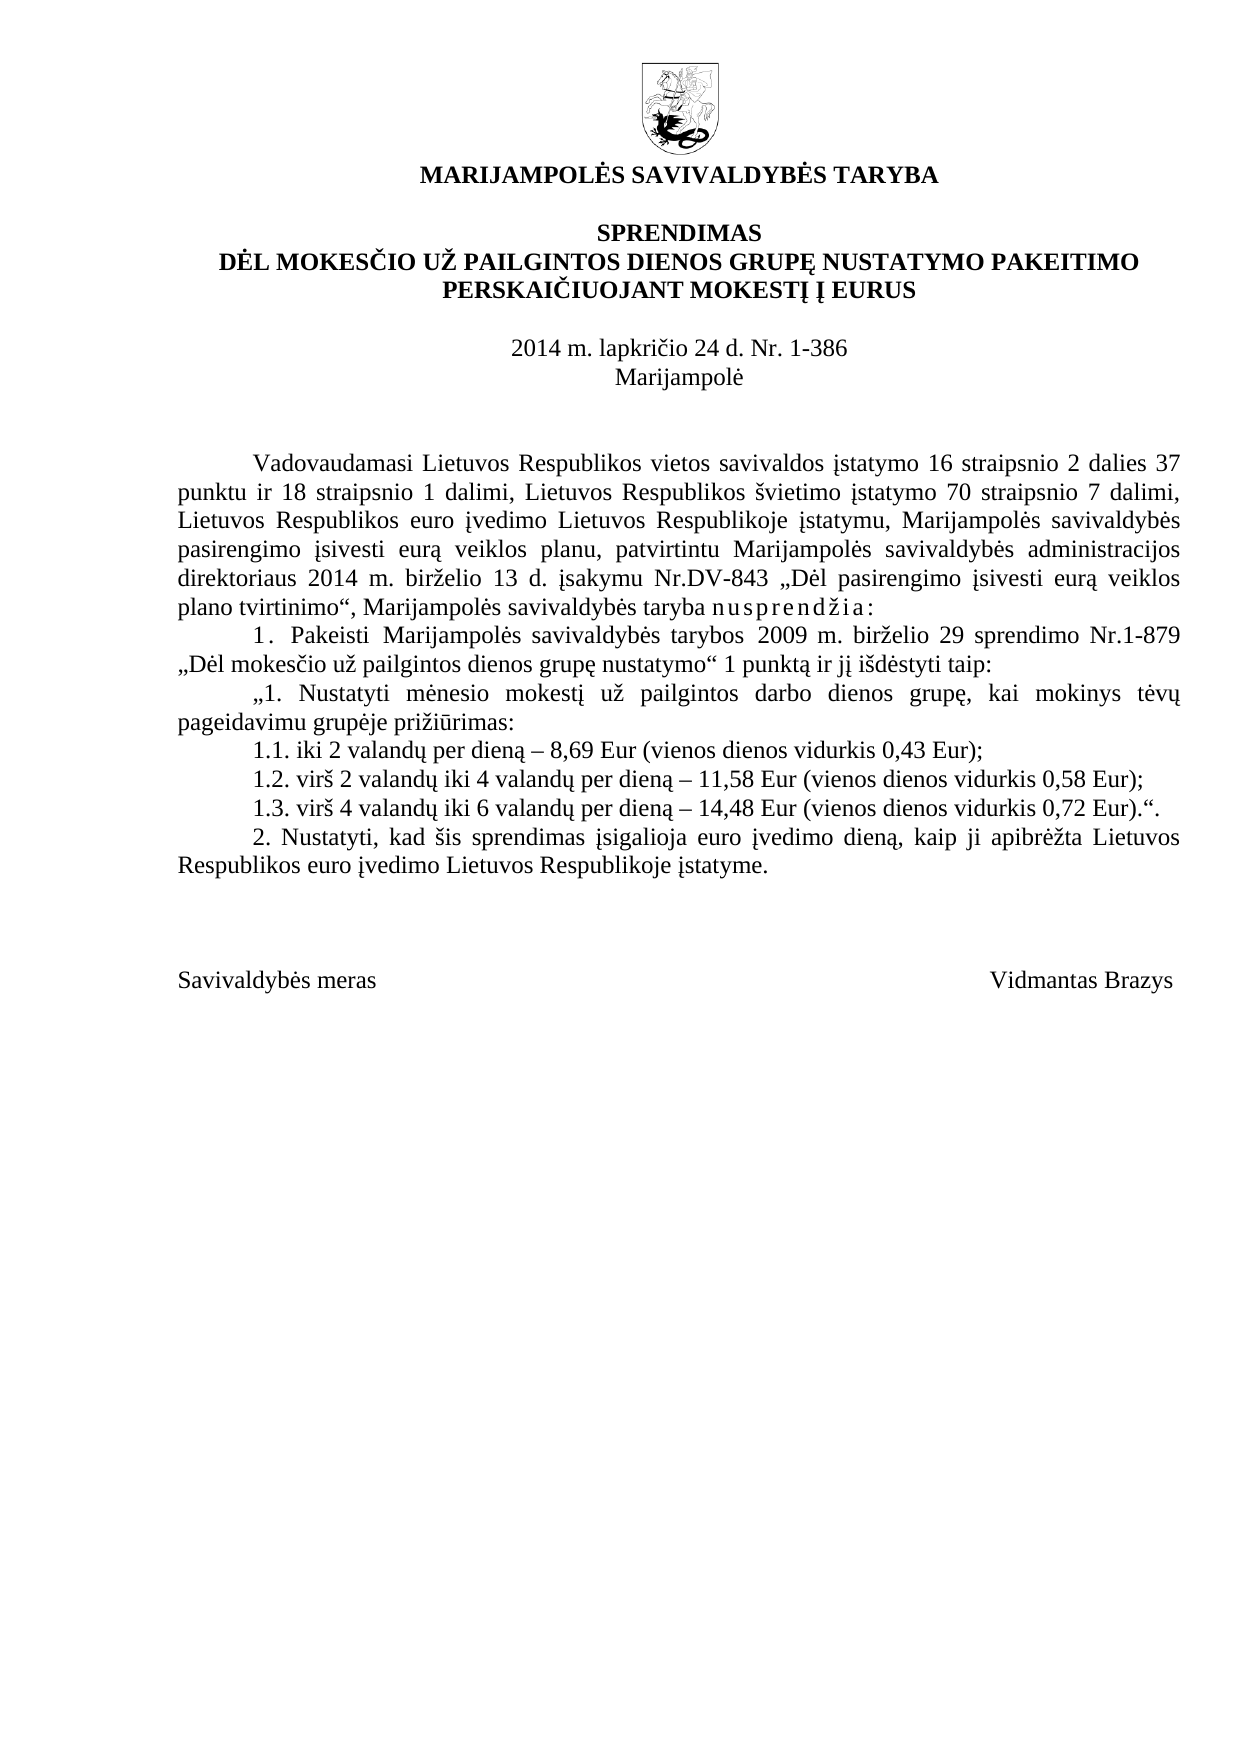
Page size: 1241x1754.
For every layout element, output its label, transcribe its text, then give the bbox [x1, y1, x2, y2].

text 1.2. virš 2 valandų iki 4 valandų per dieną – 11,58 Eur (vienos dienos vidurkis 0,58 Eur); [177, 764, 1181, 793]
text Savivaldybės meras Vidmantas Brazys [177, 966, 1181, 994]
text Vadovaudamasi Lietuvos Respublikos vietos savivaldos įstatymo 16 straipsnio 2 dalies 37 punktu ir 18 straipsnio 1 dalimi, Lietuvos Respublikos švietimo įstatymo 70 straipsnio 7 dalimi, Lietuvos Respublikos euro įvedimo Lietuvos Respublikoje įstatymu, Marijampolės savivaldybės pasirengimo įsivesti eurą veiklos planu, patvirtintu Marijampolės savivaldybės administracijos direktoriaus 2014 m. birželio 13 d. įsakymu Nr.DV-843 „Dėl pasirengimo įsivesti eurą veiklos plano tvirtinimo“, Marijampolės savivaldybės taryba nusprendžia: [177, 448, 1181, 621]
text MARIJAMPOLĖS SAVIVALDYBĖS TARYBA [177, 161, 1181, 189]
text 2. Nustatyti, kad šis sprendimas įsigalioja euro įvedimo dieną, kaip ji apibrėžta Lietuvos Respublikos euro įvedimo Lietuvos Respublikoje įstatyme. [177, 822, 1181, 879]
text SPRENDIMAS [177, 218, 1181, 247]
text 1.3. virš 4 valandų iki 6 valandų per dieną – 14,48 Eur (vienos dienos vidurkis 0,72 Eur).“. [177, 793, 1181, 822]
text 1.1. iki 2 valandų per dieną – 8,69 Eur (vienos dienos vidurkis 0,43 Eur); [177, 736, 1181, 764]
text DĖL MOKESČIO UŽ PAILGINTOS DIENOS GRUPĘ NUSTATYMO PAKEITIMO PERSKAIČIUOJANT MOKESTĮ Į EURUS [177, 247, 1181, 304]
text Marijampolė [177, 362, 1181, 391]
text 1. Pakeisti Marijampolės savivaldybės tarybos 2009 m. birželio 29 sprendimo Nr.1-879 „Dėl mokesčio už pailgintos dienos grupę nustatymo“ 1 punktą ir jį išdėstyti taip: [177, 621, 1181, 678]
text „1. Nustatyti mėnesio mokestį už pailgintos darbo dienos grupę, kai mokinys tėvų pageidavimu grupėje prižiūrimas: [177, 678, 1181, 736]
text 2014 m. lapkričio 24 d. Nr. 1-386 [177, 333, 1181, 362]
